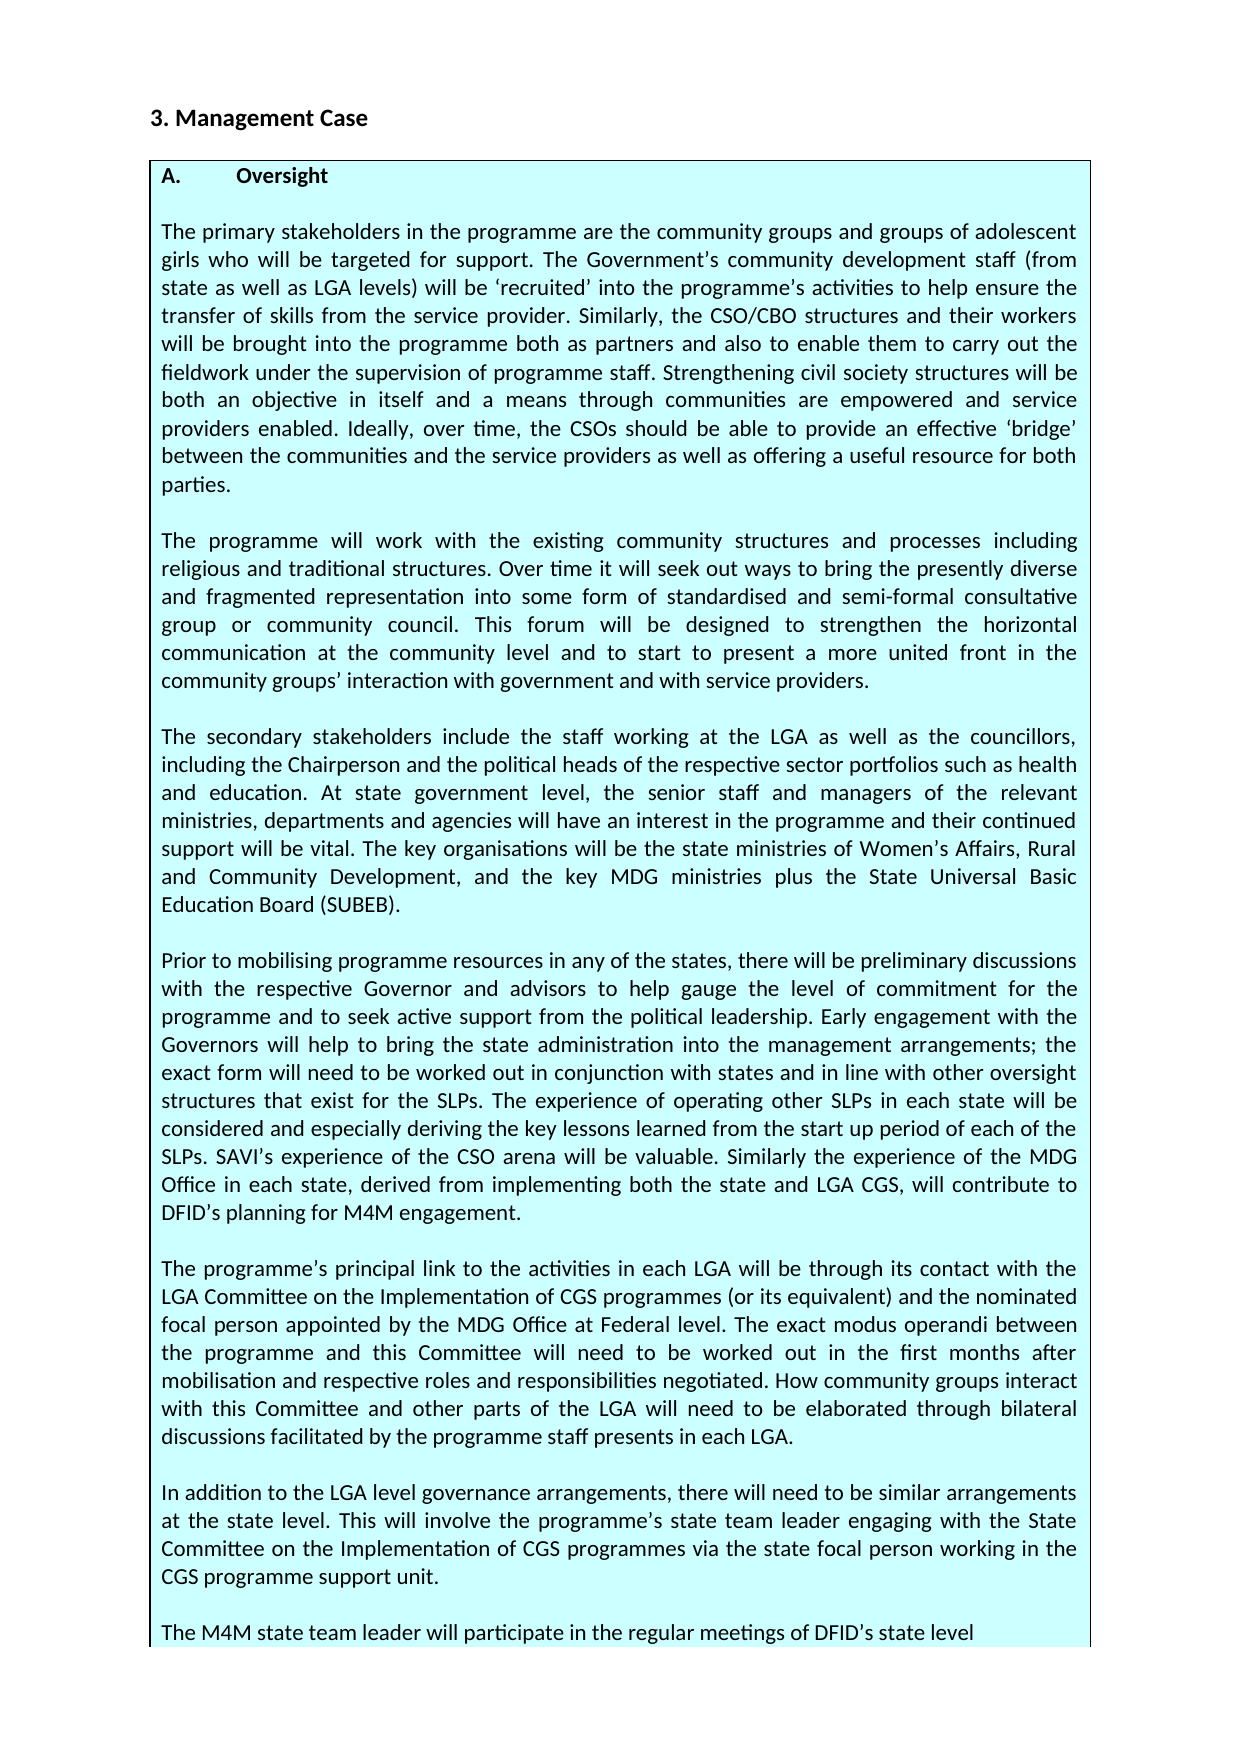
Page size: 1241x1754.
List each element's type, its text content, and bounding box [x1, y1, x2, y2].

text 3. Management Case [150, 102, 1090, 132]
table_header A. Oversight The primary stakeholders in the programme are the community groups and groups of adolescent girls who will be targeted for support. The Government’s community development staff (from state as well as LGA levels) will be ‘recruited’ into the programme’s activities to help ensure the transfer of skills from the service provider. Similarly, the CSO/CBO structures and their workers will be brought into the programme both as partners and also to enable them to carry out the fieldwork under the supervision of programme staff. Strengthening civil society structures will be both an objective in itself and a means through communities are empowered and service providers enabled. Ideally, over time, the CSOs should be able to provide an effective ‘bridge’ between the communities and the service providers as well as offering a useful resource for both parties. The programme will work with the existing community structures and processes including religious and traditional structures. Over time it will seek out ways to bring the presently diverse and fragmented representation into some form of standardised and semi-formal consultative group or community council. This forum will be designed to strengthen the horizontal communication at the community level and to start to present a more united front in the community groups’ interaction with government and with service providers. The secondary stakeholders include the staff working at the LGA as well as the councillors, including the Chairperson and the political heads of the respective sector portfolios such as health and education. At state government level, the senior staff and managers of the relevant ministries, departments and agencies will have an interest in the programme and their continued support will be vital. The key organisations will be the state ministries of Women’s Affairs, Rural and Community Development, and the key MDG ministries plus the State Universal Basic Education Board (SUBEB). Prior to mobilising programme resources in any of the states, there will be preliminary discussions with the respective Governor and advisors to help gauge the level of commitment for the programme and to seek active support from the political leadership. Early engagement with the Governors will help to bring the state administration into the management arrangements; the exact form will need to be worked out in conjunction with states and in line with other oversight structures that exist for the SLPs. The experience of operating other SLPs in each state will be considered and especially deriving the key lessons learned from the start up period of each of the SLPs. SAVI’s experience of the CSO arena will be valuable. Similarly the experience of the MDG Office in each state, derived from implementing both the state and LGA CGS, will contribute to DFID’s planning for M4M engagement. The programme’s principal link to the activities in each LGA will be through its contact with the LGA Committee on the Implementation of CGS programmes (or its equivalent) and the nominated focal person appointed by the MDG Office at Federal level. The exact modus operandi between the programme and this Committee will need to be worked out in the first months after mobilisation and respective roles and responsibilities negotiated. How community groups interact with this Committee and other parts of the LGA will need to be elaborated through bilateral discussions facilitated by the programme staff presents in each LGA. In addition to the LGA level governance arrangements, there will need to be similar arrangements at the state level. This will involve the programme’s state team leader engaging with the State Committee on the Implementation of CGS programmes via the state focal person working in the CGS programme support unit. The M4M state team leader will participate in the regular meetings of DFID’s state level programme managers based in the respective states. Figure 5.1 below depicts the proposed governance and oversight arrangements. [151, 161, 1090, 1647]
